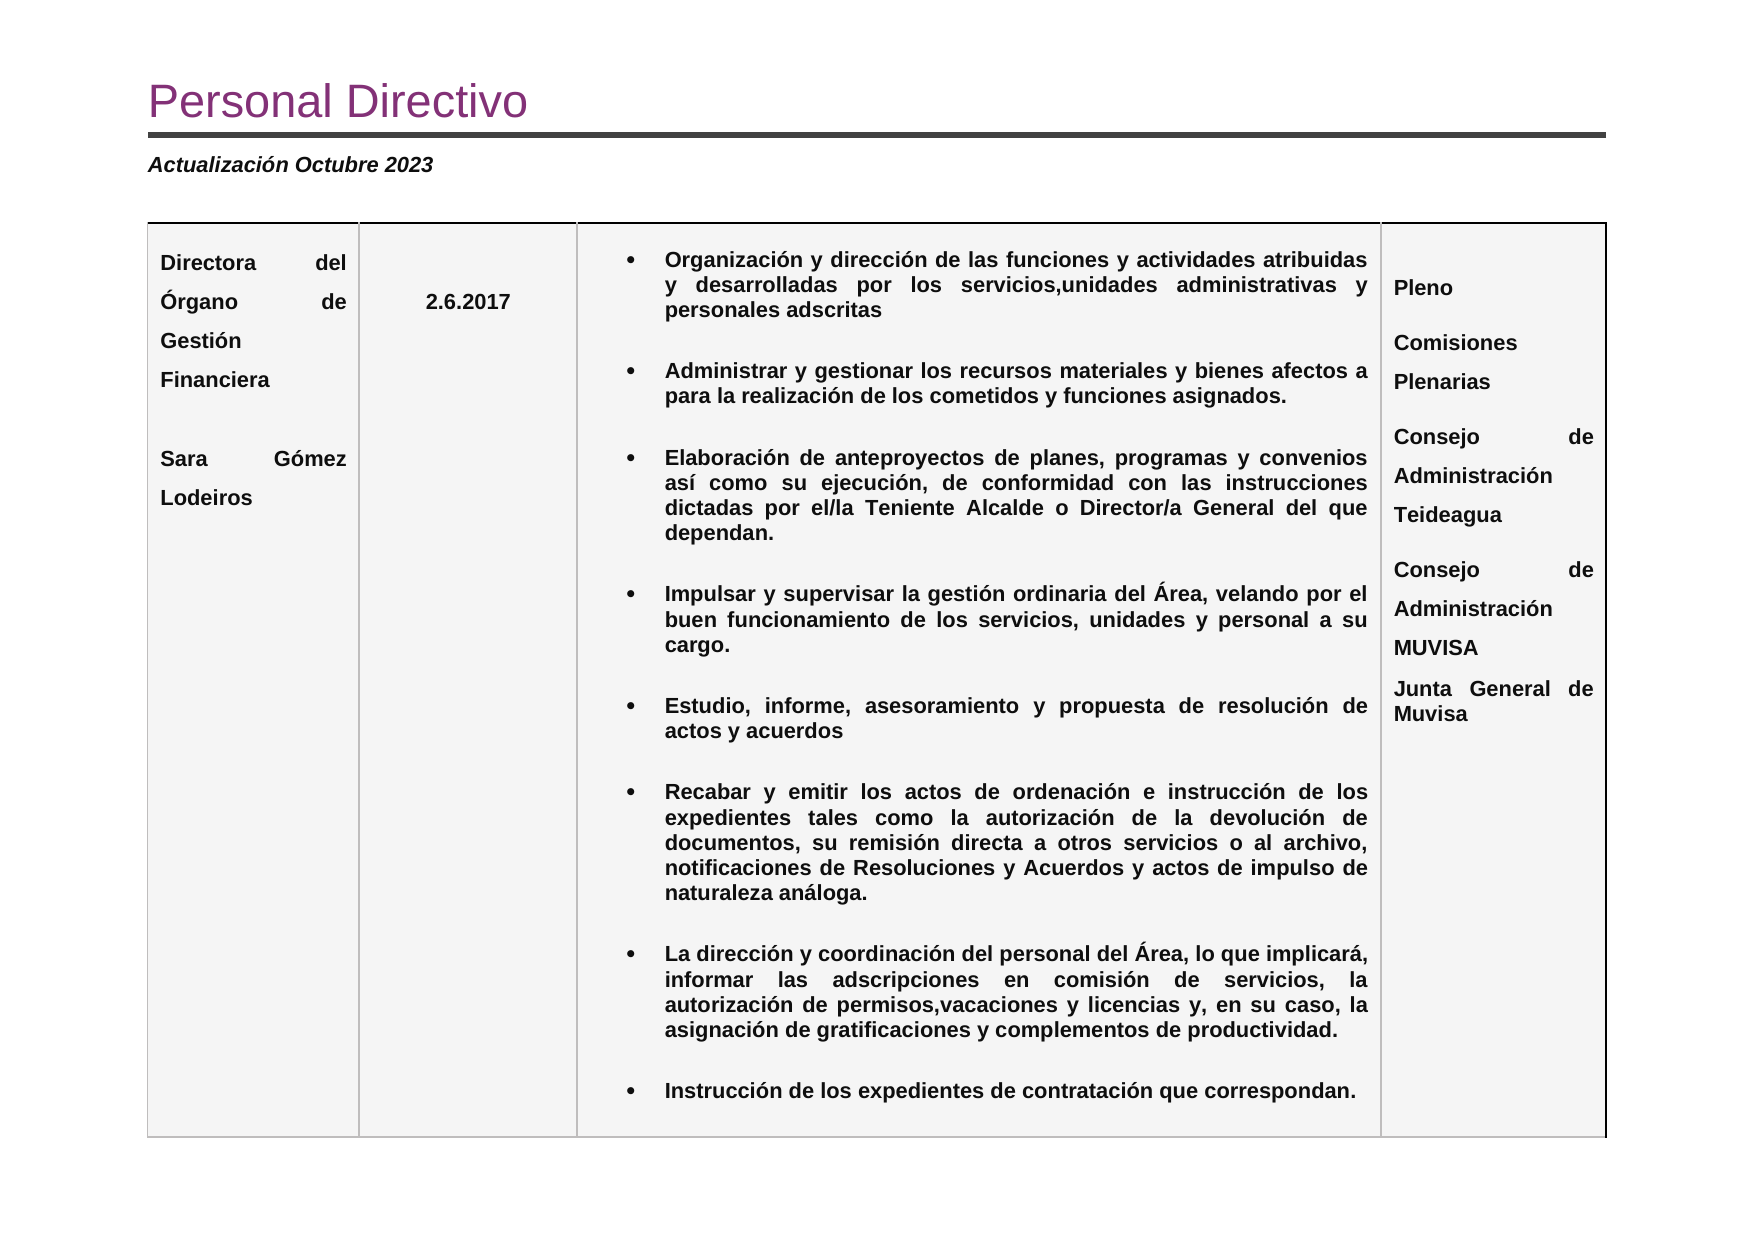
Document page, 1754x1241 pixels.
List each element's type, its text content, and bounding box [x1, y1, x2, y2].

table_cell Organización y dirección de las funciones y actividades atribuidas y desarrolladas por los servicios,unidades administrativas y personales adscritas Administrar y gestionar los recursos materiales y bienes afectos a para la realización de los cometidos y funciones asignados. Elaboración de anteproyectos de planes, programas y convenios así como su ejecución, de conformidad con las instrucciones dictadas por el/la Teniente Alcalde o Director/a General del que dependan. Impulsar y supervisar la gestión ordinaria del Área, velando por el buen funcionamiento de los servicios, unidades y personal a su cargo. Estudio, informe, asesoramiento y propuesta de resolución de actos y acuerdos Recabar y emitir los actos de ordenación e instrucción de los expedientes tales como la autorización de la devolución de documentos, su remisión directa a otros servicios o al archivo, notificaciones de Resoluciones y Acuerdos y actos de impulso de naturaleza análoga. La dirección y coordinación del personal del Área, lo que implicará, informar las adscripciones en comisión de servicios, la autorización de permisos,vacaciones y licencias y, en su caso, la asignación de gratificaciones y complementos de productividad. Instrucción de los expedientes de contratación que correspondan. La evaluación técnica del funcionamiento de los servicios y procesos de su Área, elevando propuestas al órgano superior del que dependa. [578, 224, 1380, 1136]
table_cell 2.6.2017 [360, 224, 576, 1136]
table_cell Pleno Comisiones Plenarias Consejo de Administración Teideagua Consejo de Administración MUVISA Junta General de Muvisa [1382, 224, 1605, 1136]
table_cell Directora del Órgano de Gestión Financiera Sara Gómez Lodeiros [148, 224, 358, 1136]
